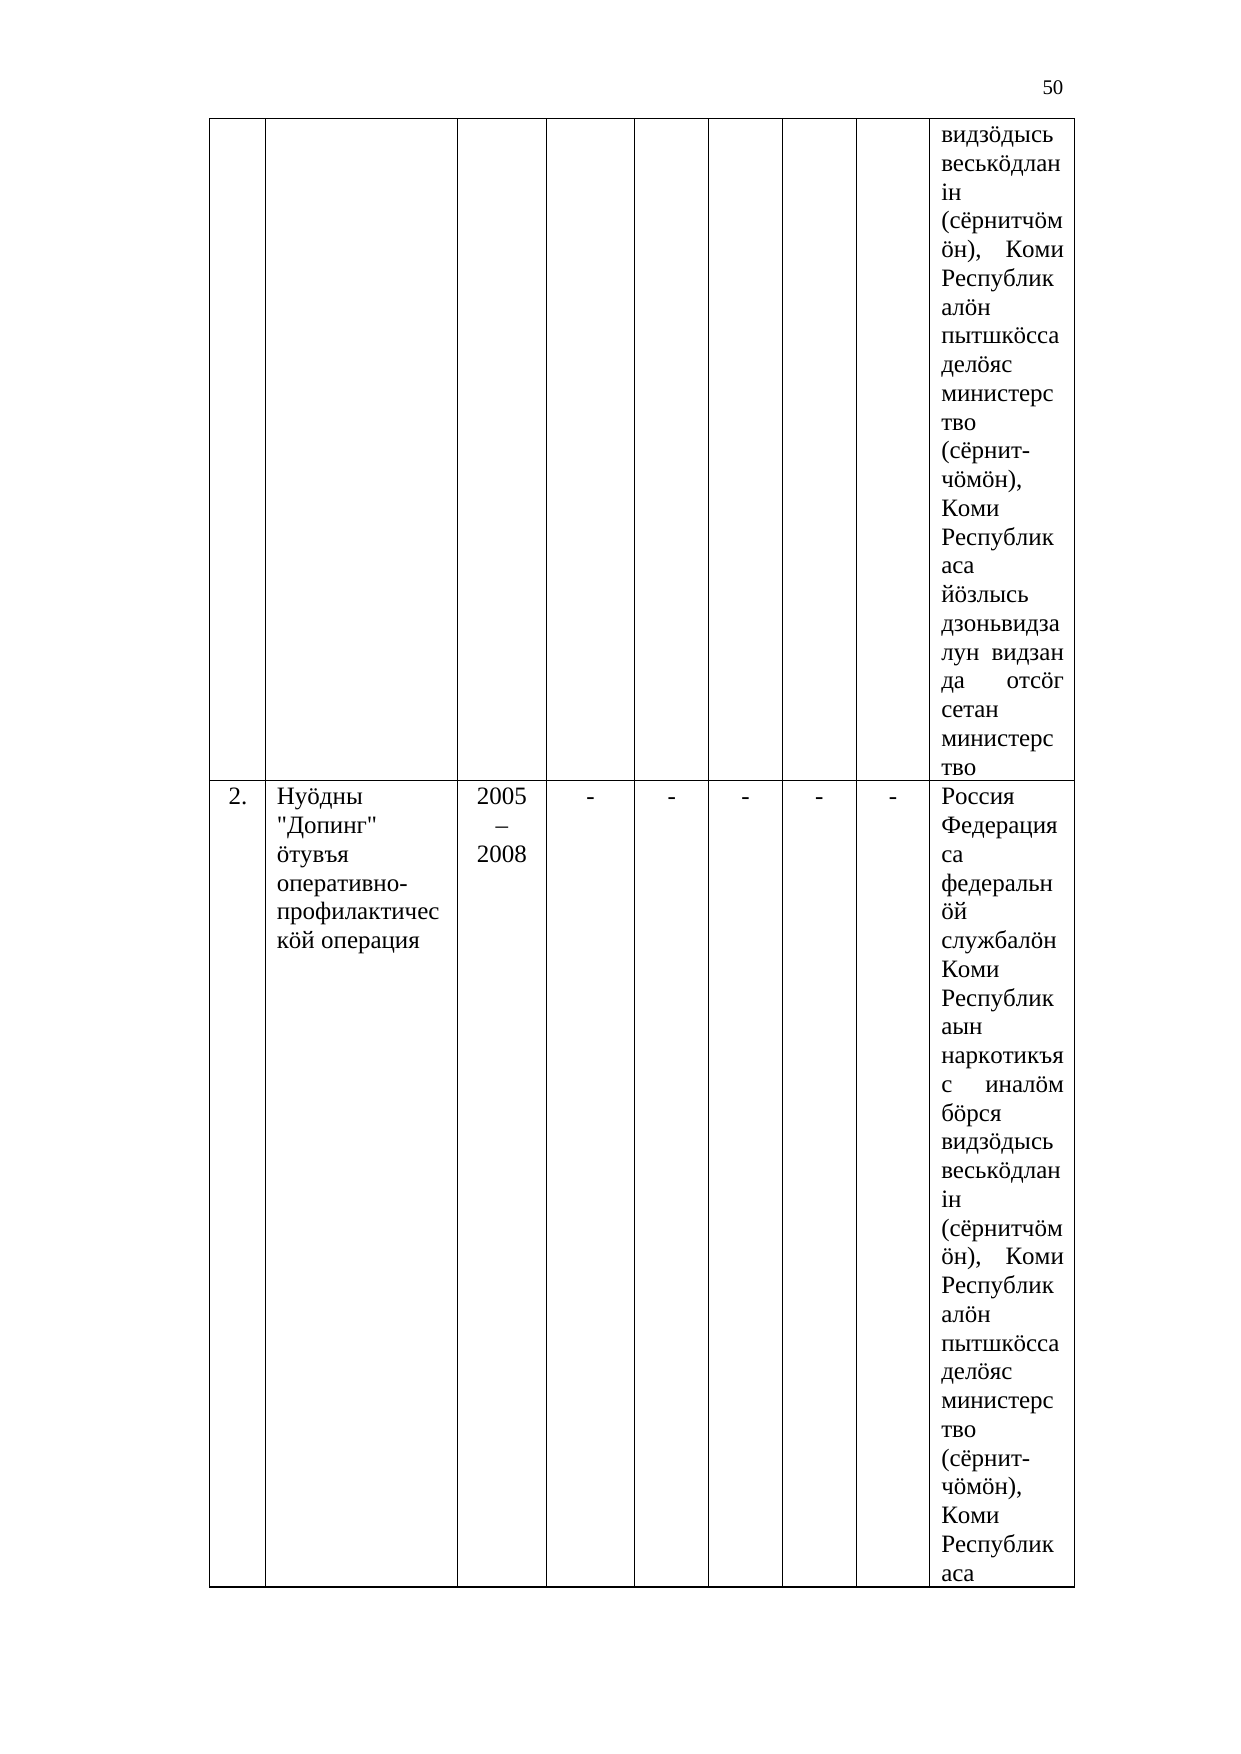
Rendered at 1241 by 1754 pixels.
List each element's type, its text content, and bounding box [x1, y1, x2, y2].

table_cell - [783, 119, 856, 780]
table_cell Нуöдны "Допинг" öтувъя оперативно-профилактическöй операция [266, 781, 457, 1586]
table_cell - [547, 781, 634, 1586]
table_cell [210, 119, 265, 780]
table_cell [458, 119, 546, 780]
table_cell - [547, 119, 634, 780]
table_cell - [709, 119, 782, 780]
table_cell - [857, 781, 929, 1586]
table_cell - [783, 781, 856, 1586]
table_cell - [709, 781, 782, 1586]
table_cell - [857, 119, 929, 780]
table_cell Россия Федерацияса федеральнöй службалöн Коми Республикаын наркотикъяс иналöм бöрся видзöдысь веськöдланiн (сёрнитчöмöн), Коми Республикалöн пытшкöсса делöяс министерство (сёрнит-чöмöн), Коми Республикаса [930, 781, 1074, 1586]
table_cell 2005 – 2008 [458, 781, 546, 1586]
table_cell 2. [210, 781, 265, 1586]
table_cell - [635, 119, 708, 780]
table_cell [266, 119, 457, 780]
table_cell - [635, 781, 708, 1586]
table_cell видзöдысь веськöдланiн (сёрнитчöмöн), Коми Республикалöн пытшкöсса делöяс министерство (сёрнит-чöмöн), Коми Республикаса йöзлысь дзоньвидзалун видзан да отсöг сетан министерство [930, 119, 1074, 780]
